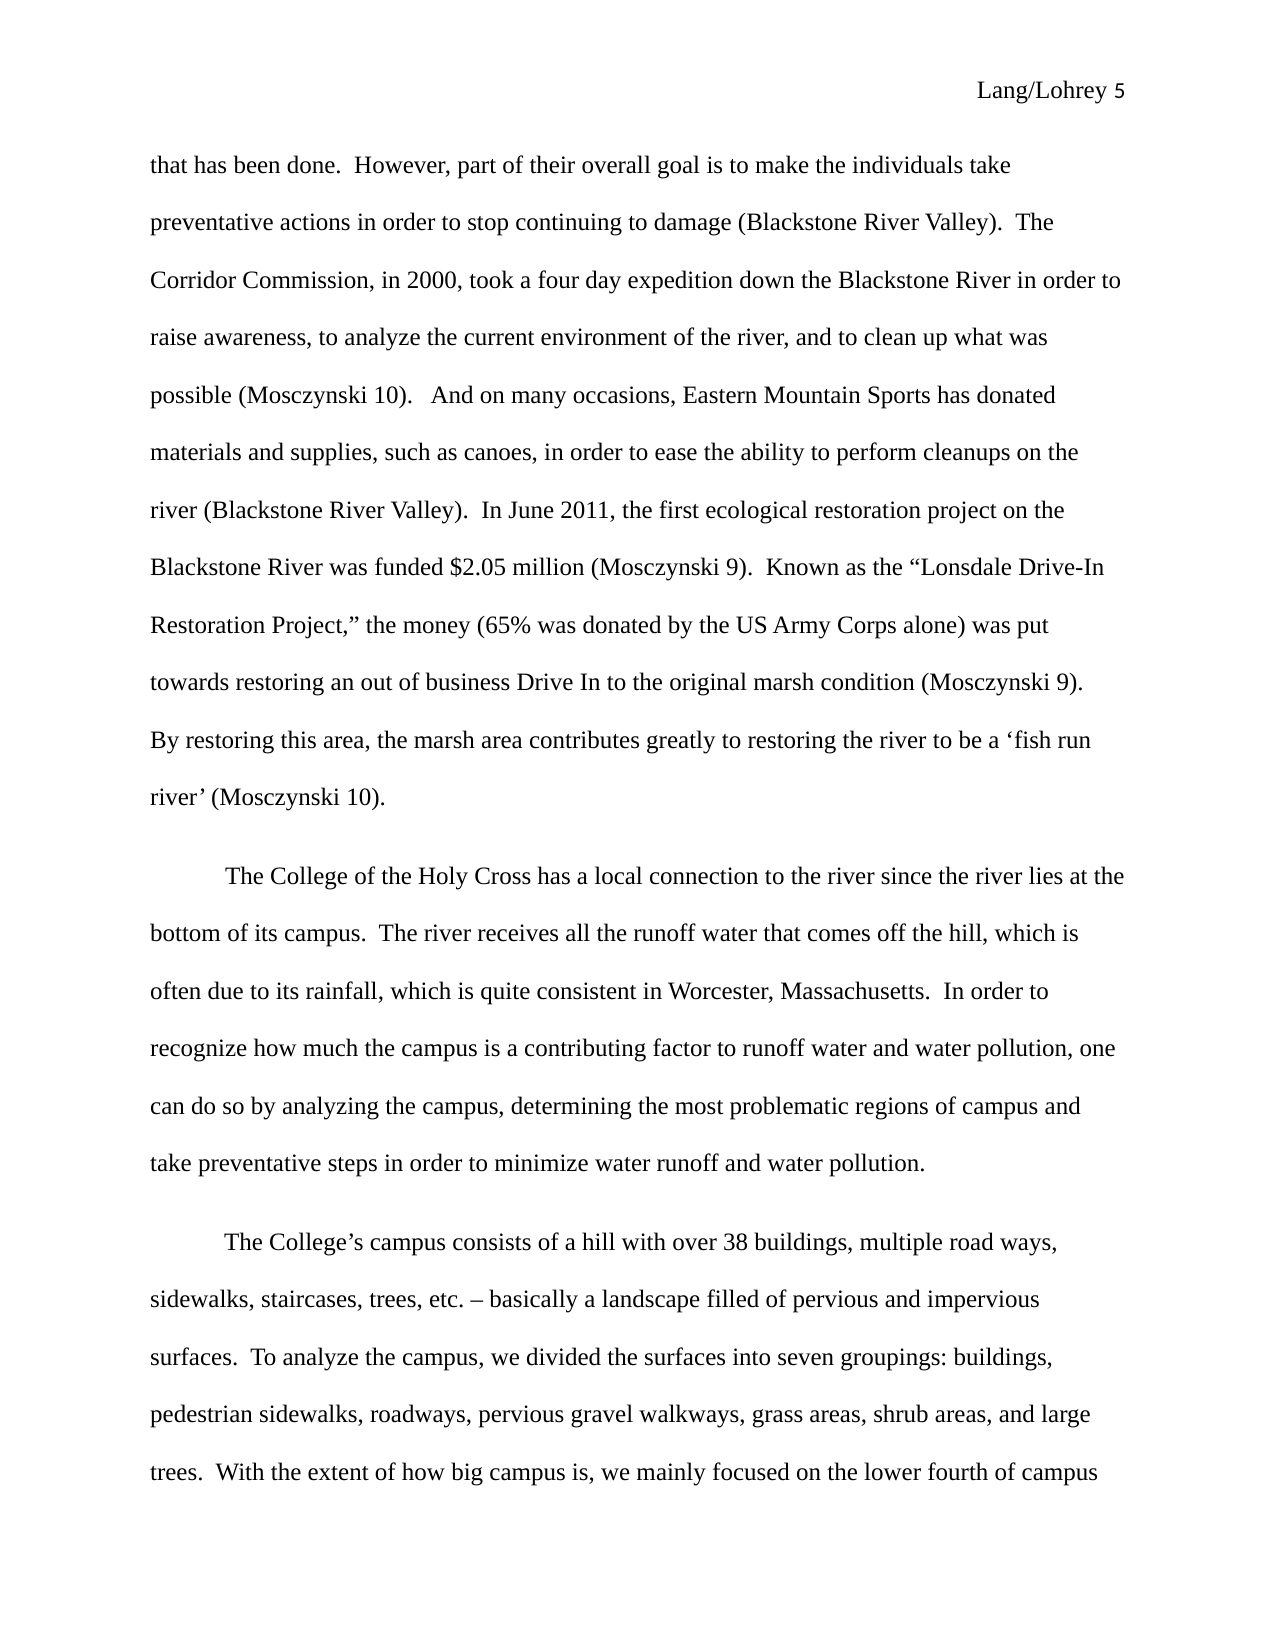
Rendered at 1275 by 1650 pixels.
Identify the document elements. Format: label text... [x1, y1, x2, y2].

text The College of the Holy Cross has a local connection to the river since the river lies at the bottom of its campus. The river receives all the runoff water that comes off the hill, which is often due to its rainfall, which is quite consistent in Worcester, Massachusetts. In order to recognize how much the campus is a contributing factor to runoff water and water pollution, one can do so by analyzing the campus, determining the most problematic regions of campus and take preventative steps in order to minimize water runoff and water pollution. [150, 861, 1125, 1177]
text The College’s campus consists of a hill with over 38 buildings, multiple road ways, sidewalks, staircases, trees, etc. – basically a landscape filled of pervious and impervious surfaces. To analyze the campus, we divided the surfaces into seven groupings: buildings, pedestrian sidewalks, roadways, pervious gravel walkways, grass areas, shrub areas, and large trees. With the extent of how big campus is, we mainly focused on the lower fourth of campus [150, 1227, 1125, 1485]
text that has been done. However, part of their overall goal is to make the individuals take preventative actions in order to stop continuing to damage (Blackstone River Valley). The Corridor Commission, in 2000, took a four day expedition down the Blackstone River in order to raise awareness, to analyze the current environment of the river, and to clean up what was possible (Mosczynski 10). And on many occasions, Eastern Mountain Sports has donated materials and supplies, such as canoes, in order to ease the ability to perform cleanups on the river (Blackstone River Valley). In June 2011, the first ecological restoration project on the Blackstone River was funded $2.05 million (Mosczynski 9). Known as the “Lonsdale Drive-In Restoration Project,” the money (65% was donated by the US Army Corps alone) was put towards restoring an out of business Drive In to the original marsh condition (Mosczynski 9). By restoring this area, the marsh area contributes greatly to restoring the river to be a ‘fish run river’ (Mosczynski 10). [150, 150, 1125, 811]
